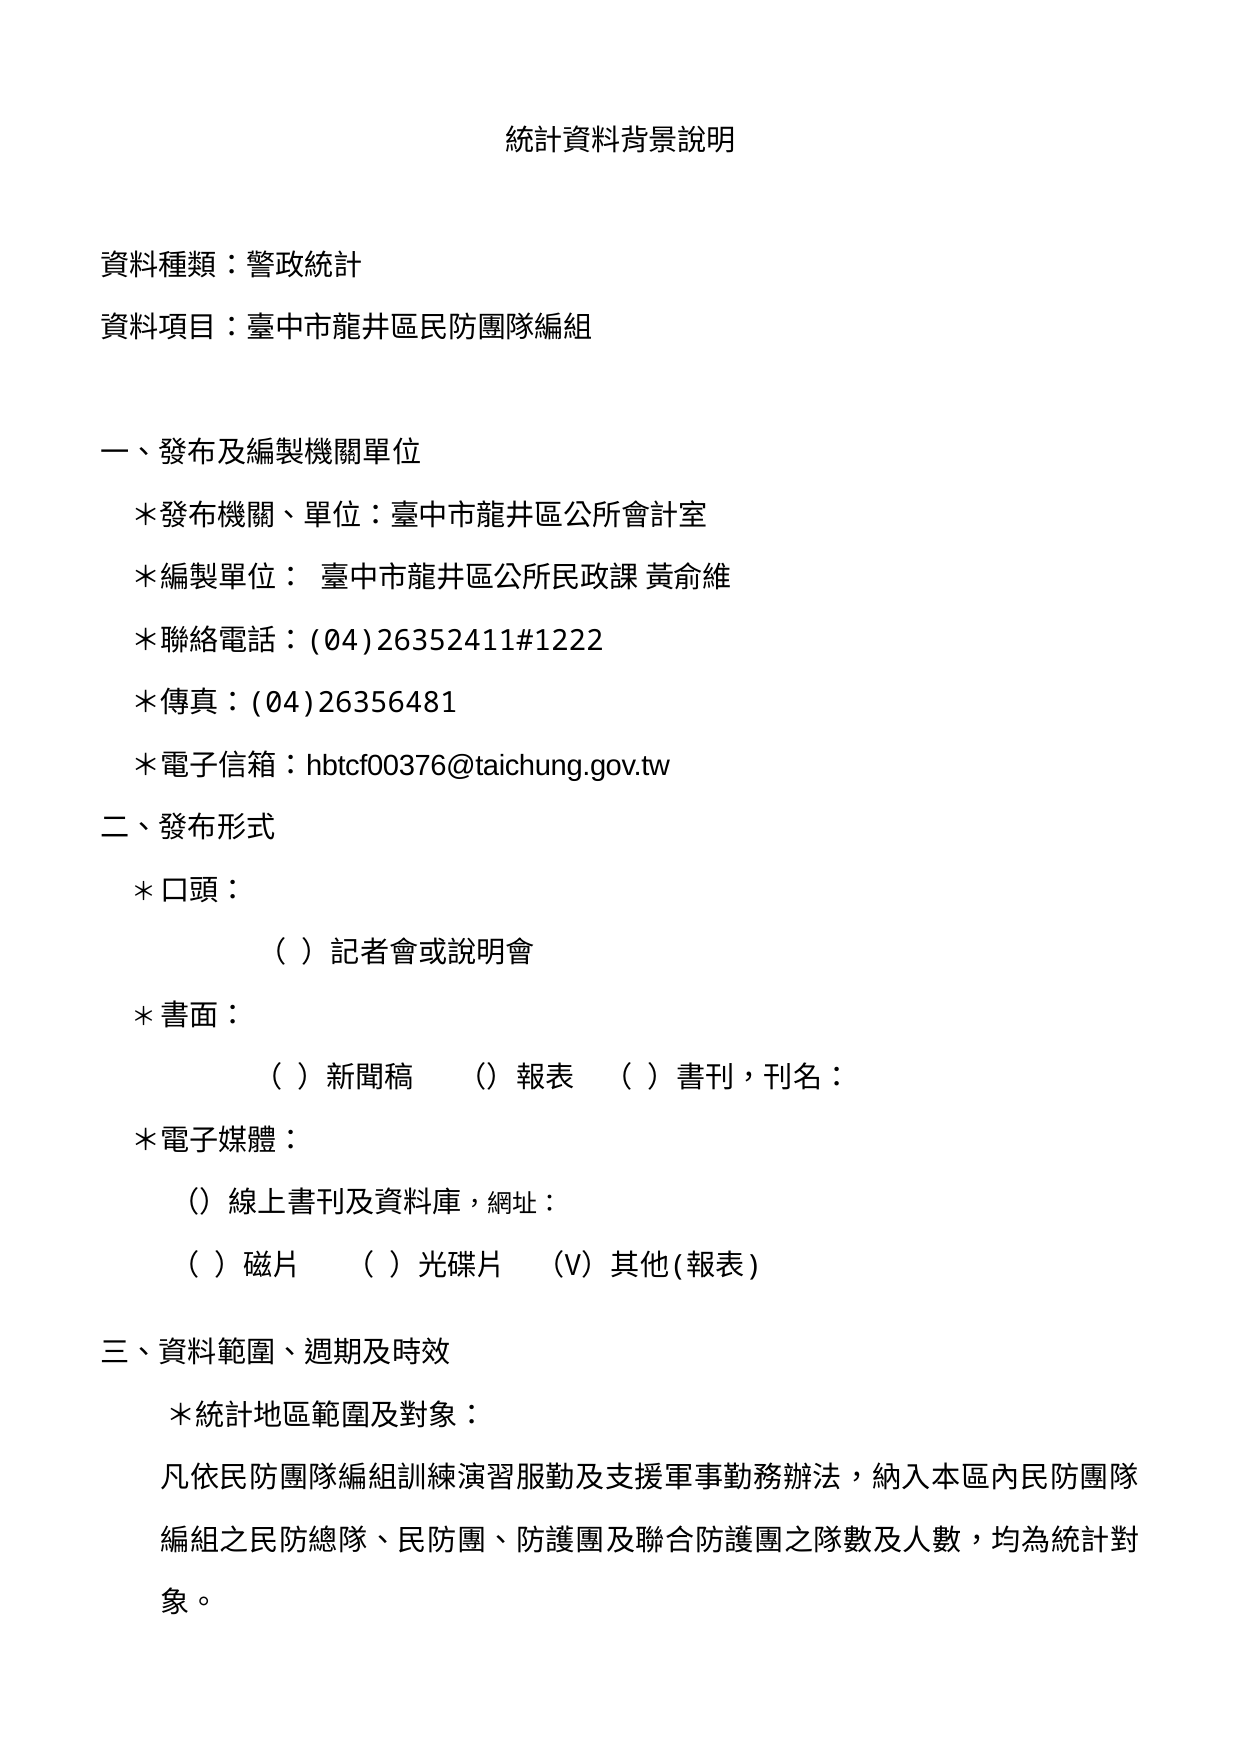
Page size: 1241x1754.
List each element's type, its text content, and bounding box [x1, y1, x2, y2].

table_header 統計資料背景說明 資料種類：警政統計 資料項目：臺中市龍井區民防團隊編組 一、發布及編製機關單位 ＊發布機關、單位：臺中市龍井區公所會計室 ＊編製單位： 臺中市龍井區公所民政課 黃俞維 ＊聯絡電話：(04)26352411#1222 ＊傳真：(04)26356481 ＊電子信箱：hbtcf00376@taichung.gov.tw 二、發布形式 口頭： （ ）記者會或說明會 書面： （ ）新聞稿 （）報表 （ ）書刊，刊名： ＊電子媒體： （）線上書刊及資料庫，網址： （ ）磁片 （ ）光碟片 （V）其他(報表) 三、資料範圍、週期及時效 ＊統計地區範圍及對象： 凡依民防團隊編組訓練演習服勤及支援軍事勤務辦法，納入本區內民防團隊編組之民防總隊、民防團、防護團及聯合防護團之隊數及人數，均為統計對象。 [89, 59, 1163, 1621]
